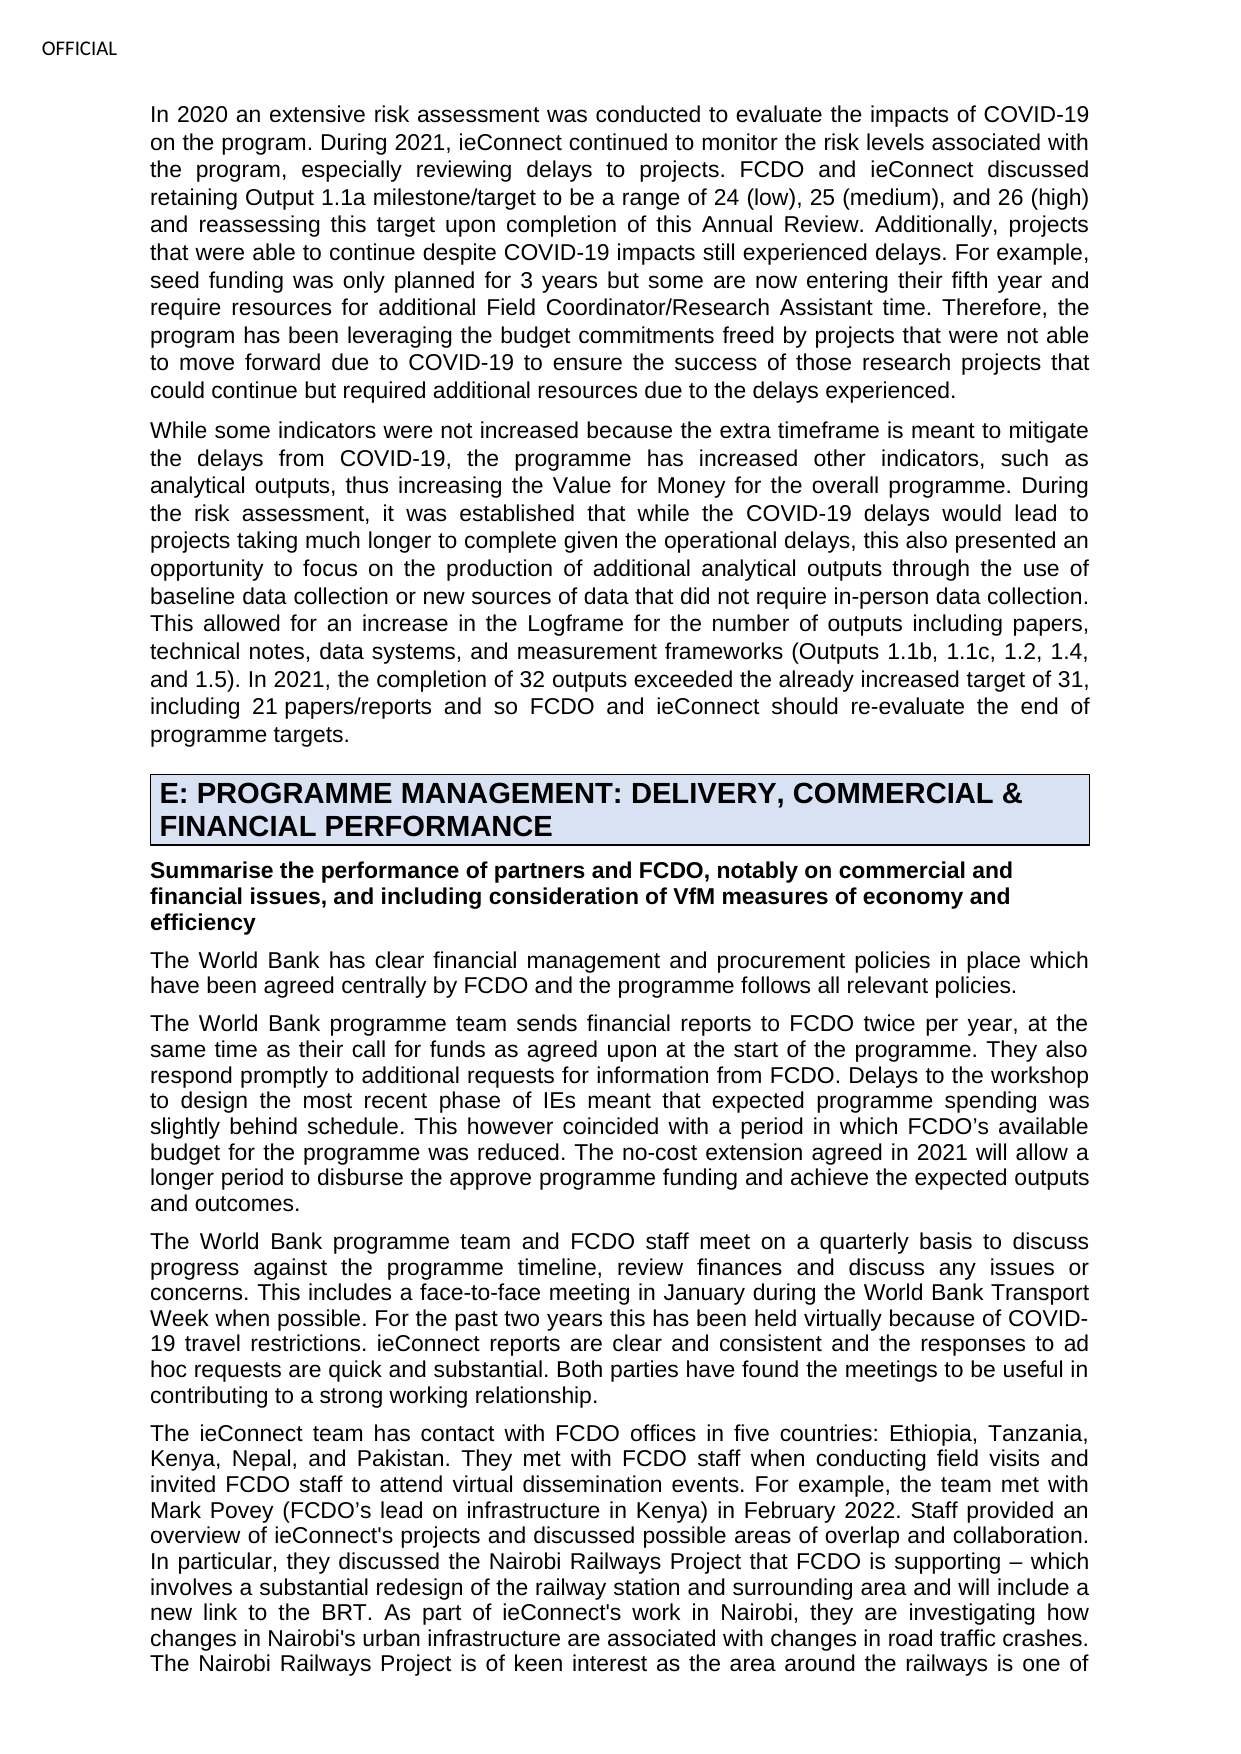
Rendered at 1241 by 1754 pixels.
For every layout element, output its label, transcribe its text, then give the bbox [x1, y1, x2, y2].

text In 2020 an extensive risk assessment was conducted to evaluate the impacts of COVID-19 on the program. During 2021, ieConnect continued to monitor the risk levels associated with the program, especially reviewing delays to projects. FCDO and ieConnect discussed retaining Output 1.1a milestone/target to be a range of 24 (low), 25 (medium), and 26 (high) and reassessing this target upon completion of this Annual Review. Additionally, projects that were able to continue despite COVID-19 impacts still experienced delays. For example, seed funding was only planned for 3 years but some are now entering their fifth year and require resources for additional Field Coordinator/Research Assistant time. Therefore, the program has been leveraging the budget commitments freed by projects that were not able to move forward due to COVID-19 to ensure the success of those research projects that could continue but required additional resources due to the delays experienced. [150, 102, 1090, 403]
text The World Bank programme team sends financial reports to FCDO twice per year, at the same time as their call for funds as agreed upon at the start of the programme. They also respond promptly to additional requests for information from FCDO. Delays to the workshop to design the most recent phase of IEs meant that expected programme spending was slightly behind schedule. This however coincided with a period in which FCDO’s available budget for the programme was reduced. The no-cost extension agreed in 2021 will allow a longer period to disburse the approve programme funding and achieve the expected outputs and outcomes. [150, 1011, 1090, 1216]
text The World Bank programme team and FCDO staff meet on a quarterly basis to discuss progress against the programme timeline, review finances and discuss any issues or concerns. This includes a face-to-face meeting in January during the World Bank Transport Week when possible. For the past two years this has been held virtually because of COVID-19 travel restrictions. ieConnect reports are clear and consistent and the responses to ad hoc requests are quick and substantial. Both parties have found the meetings to be useful in contributing to a strong working relationship. [150, 1229, 1090, 1408]
text While some indicators were not increased because the extra timeframe is meant to mitigate the delays from COVID-19, the programme has increased other indicators, such as analytical outputs, thus increasing the Value for Money for the overall programme. During the risk assessment, it was established that while the COVID-19 delays would lead to projects taking much longer to complete given the operational delays, this also presented an opportunity to focus on the production of additional analytical outputs through the use of baseline data collection or new sources of data that did not require in-person data collection. This allowed for an increase in the Logframe for the number of outputs including papers, technical notes, data systems, and measurement frameworks (Outputs 1.1b, 1.1c, 1.2, 1.4, and 1.5). In 2021, the completion of 32 outputs exceeded the already increased target of 31, including 21 papers/reports and so FCDO and ieConnect should re-evaluate the end of programme targets. [150, 418, 1090, 747]
text E: PROGRAMME MANAGEMENT: DELIVERY, COMMERCIAL & FINANCIAL PERFORMANCE [151, 775, 1089, 844]
text Summarise the performance of partners and FCDO, notably on commercial and financial issues, and including consideration of VfM measures of economy and efficiency [150, 858, 1090, 935]
text The ieConnect team has contact with FCDO offices in five countries: Ethiopia, Tanzania, Kenya, Nepal, and Pakistan. They met with FCDO staff when conducting field visits and invited FCDO staff to attend virtual dissemination events. For example, the team met with Mark Povey (FCDO’s lead on infrastructure in Kenya) in February 2022. Staff provided an overview of ieConnect's projects and discussed possible areas of overlap and collaboration. In particular, they discussed the Nairobi Railways Project that FCDO is supporting – which involves a substantial redesign of the railway station and surrounding area and will include a new link to the BRT. As part of ieConnect's work in Nairobi, they are investigating how changes in Nairobi's urban infrastructure are associated with changes in road traffic crashes. The Nairobi Railways Project is of keen interest as the area around the railways is one of [150, 1421, 1090, 1677]
text The World Bank has clear financial management and procurement policies in place which have been agreed centrally by FCDO and the programme follows all relevant policies. [150, 947, 1090, 999]
